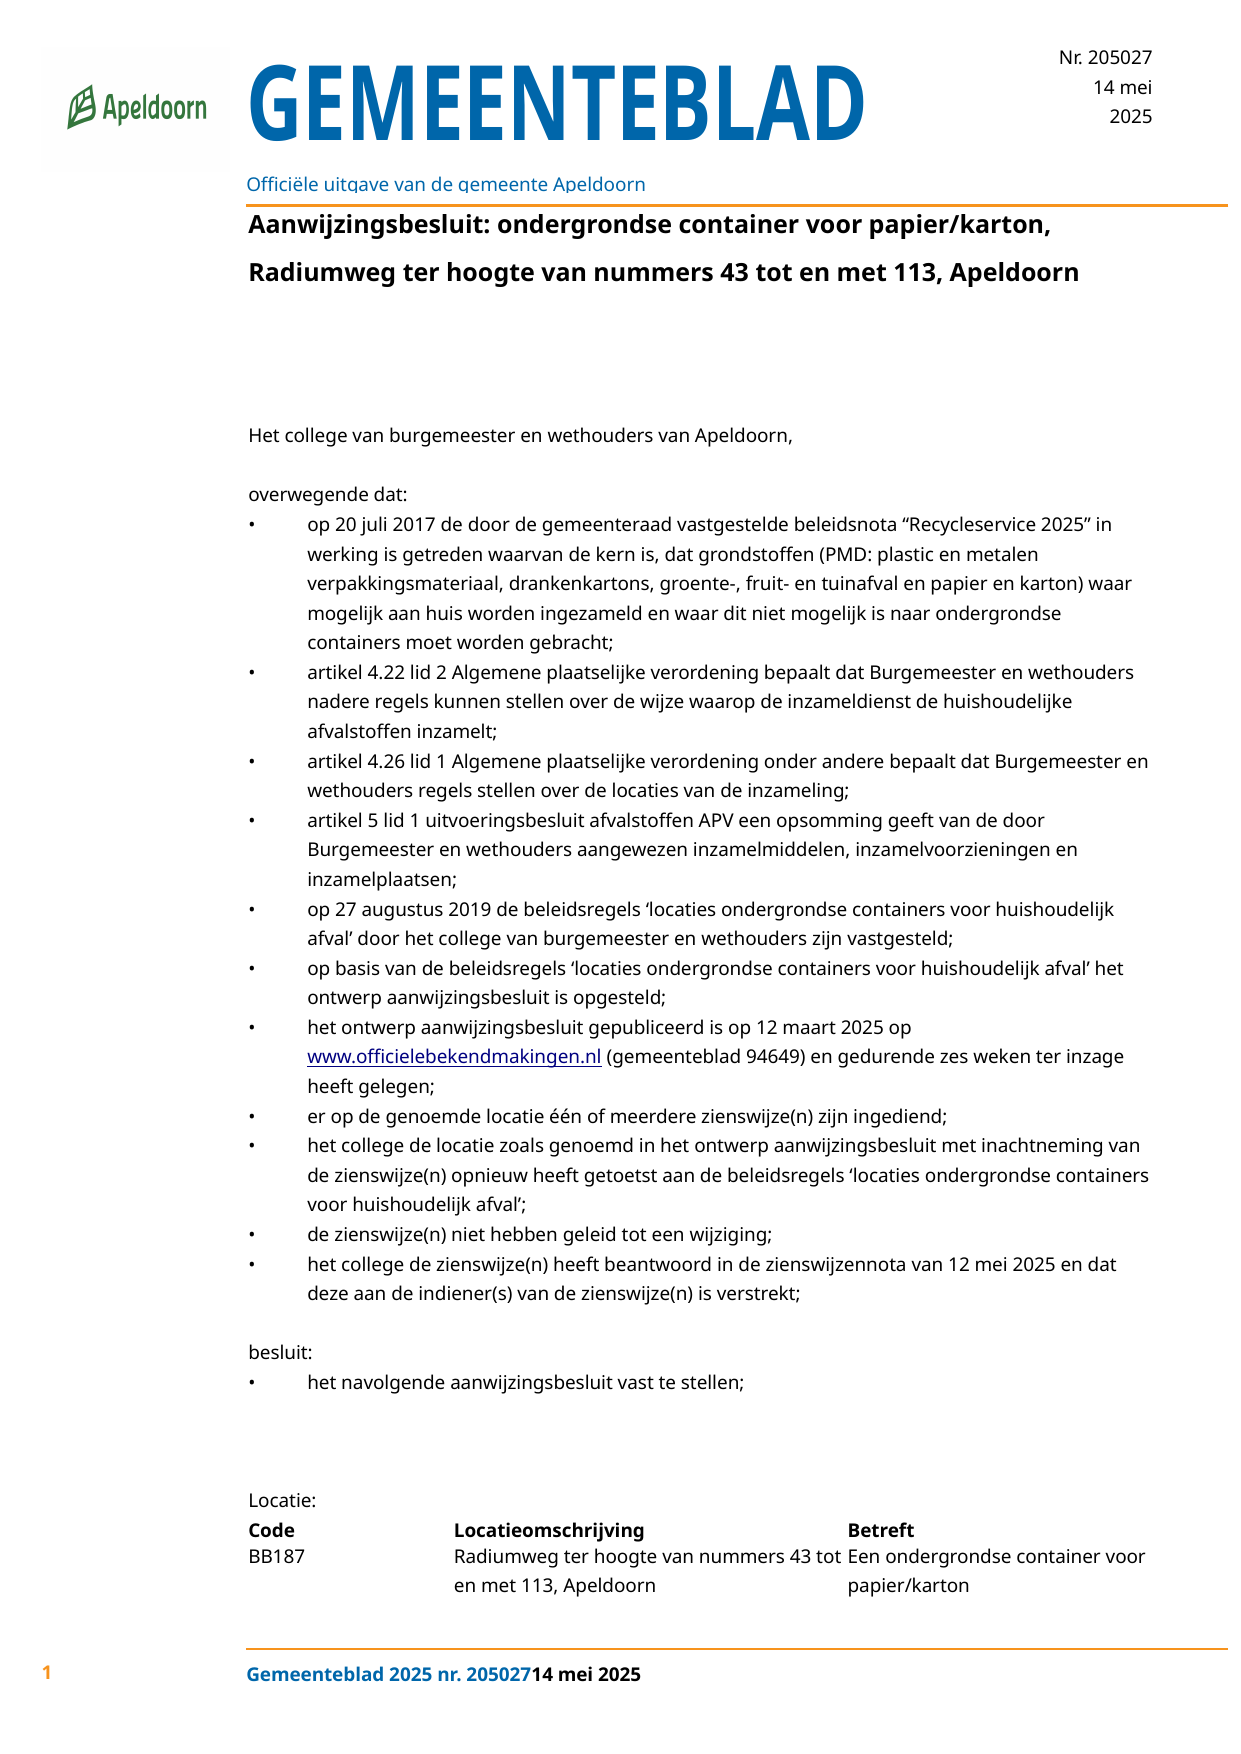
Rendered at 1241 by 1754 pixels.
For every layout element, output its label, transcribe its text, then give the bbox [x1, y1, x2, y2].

list het college de locatie zoals genoemd in het ontwerp aanwijzingsbesluit met inachtneming van de zienswijze(n) opnieuw heeft getoetst aan de beleidsregels ‘locaties ondergrondse containers voor huishoudelijk afval’; [248, 1132, 1152, 1217]
list de zienswijze(n) niet hebben geleid tot een wijziging; [248, 1221, 1152, 1247]
picture [41, 47, 231, 172]
table_header Betreft [848, 1517, 1152, 1543]
table_cell Radiumweg ter hoogte van nummers 43 tot en met 113, Apeldoorn [454, 1543, 847, 1598]
table_header Code [248, 1517, 454, 1543]
list er op de genoemde locatie één of meerdere zienswijze(n) zijn ingediend; [248, 1103, 1152, 1129]
list op 20 juli 2017 de door de gemeenteraad vastgestelde beleidsnota “Recycleservice 2025” in werking is getreden waarvan de kern is, dat grondstoffen (PMD: plastic en metalen verpakkingsmateriaal, drankenkartons, groente-, fruit- en tuinafval en papier en karton) waar mogelijk aan huis worden ingezameld en waar dit niet mogelijk is naar ondergrondse containers moet worden gebracht; [248, 511, 1152, 655]
list op basis van de beleidsregels ‘locaties ondergrondse containers voor huishoudelijk afval’ het ontwerp aanwijzingsbesluit is opgesteld; [248, 955, 1152, 1010]
list het college de zienswijze(n) heeft beantwoord in de zienswijzennota van 12 mei 2025 en dat deze aan de indiener(s) van de zienswijze(n) is verstrekt; [248, 1251, 1152, 1306]
text besluit: [248, 1339, 1152, 1365]
list artikel 4.26 lid 1 Algemene plaatselijke verordening onder andere bepaalt dat Burgemeester en wethouders regels stellen over de locaties van de inzameling; [248, 748, 1152, 803]
list het ontwerp aanwijzingsbesluit gepubliceerd is op 12 maart 2025 op www.officielebekendmakingen.nl (gemeenteblad 94649) en gedurende zes weken ter inzage heeft gelegen; [248, 1014, 1152, 1099]
table_cell BB187 [248, 1543, 454, 1598]
table_cell Een ondergrondse container voor papier/karton [848, 1543, 1152, 1598]
text Locatie: [248, 1487, 1152, 1513]
table_header Locatieomschrijving [454, 1517, 847, 1543]
list artikel 5 lid 1 uitvoeringsbesluit afvalstoffen APV een opsomming geeft van de door Burgemeester en wethouders aangewezen inzamelmiddelen, inzamelvoorzieningen en inzamelplaatsen; [248, 807, 1152, 892]
list het navolgende aanwijzingsbesluit vast te stellen; [248, 1369, 1152, 1395]
list artikel 4.22 lid 2 Algemene plaatselijke verordening bepaalt dat Burgemeester en wethouders nadere regels kunnen stellen over de wijze waarop de inzameldienst de huishoudelijke afvalstoffen inzamelt; [248, 659, 1152, 744]
list op 27 augustus 2019 de beleidsregels ‘locaties ondergrondse containers voor huishoudelijk afval’ door het college van burgemeester en wethouders zijn vastgesteld; [248, 896, 1152, 951]
text overwegende dat: [248, 482, 1152, 507]
text Het college van burgemeester en wethouders van Apeldoorn, [248, 422, 1152, 448]
text Aanwijzingsbesluit: ondergrondse container voor papier/karton, Radiumweg ter hoogte van nummers 43 tot en met 113, Apeldoorn [248, 207, 1152, 288]
